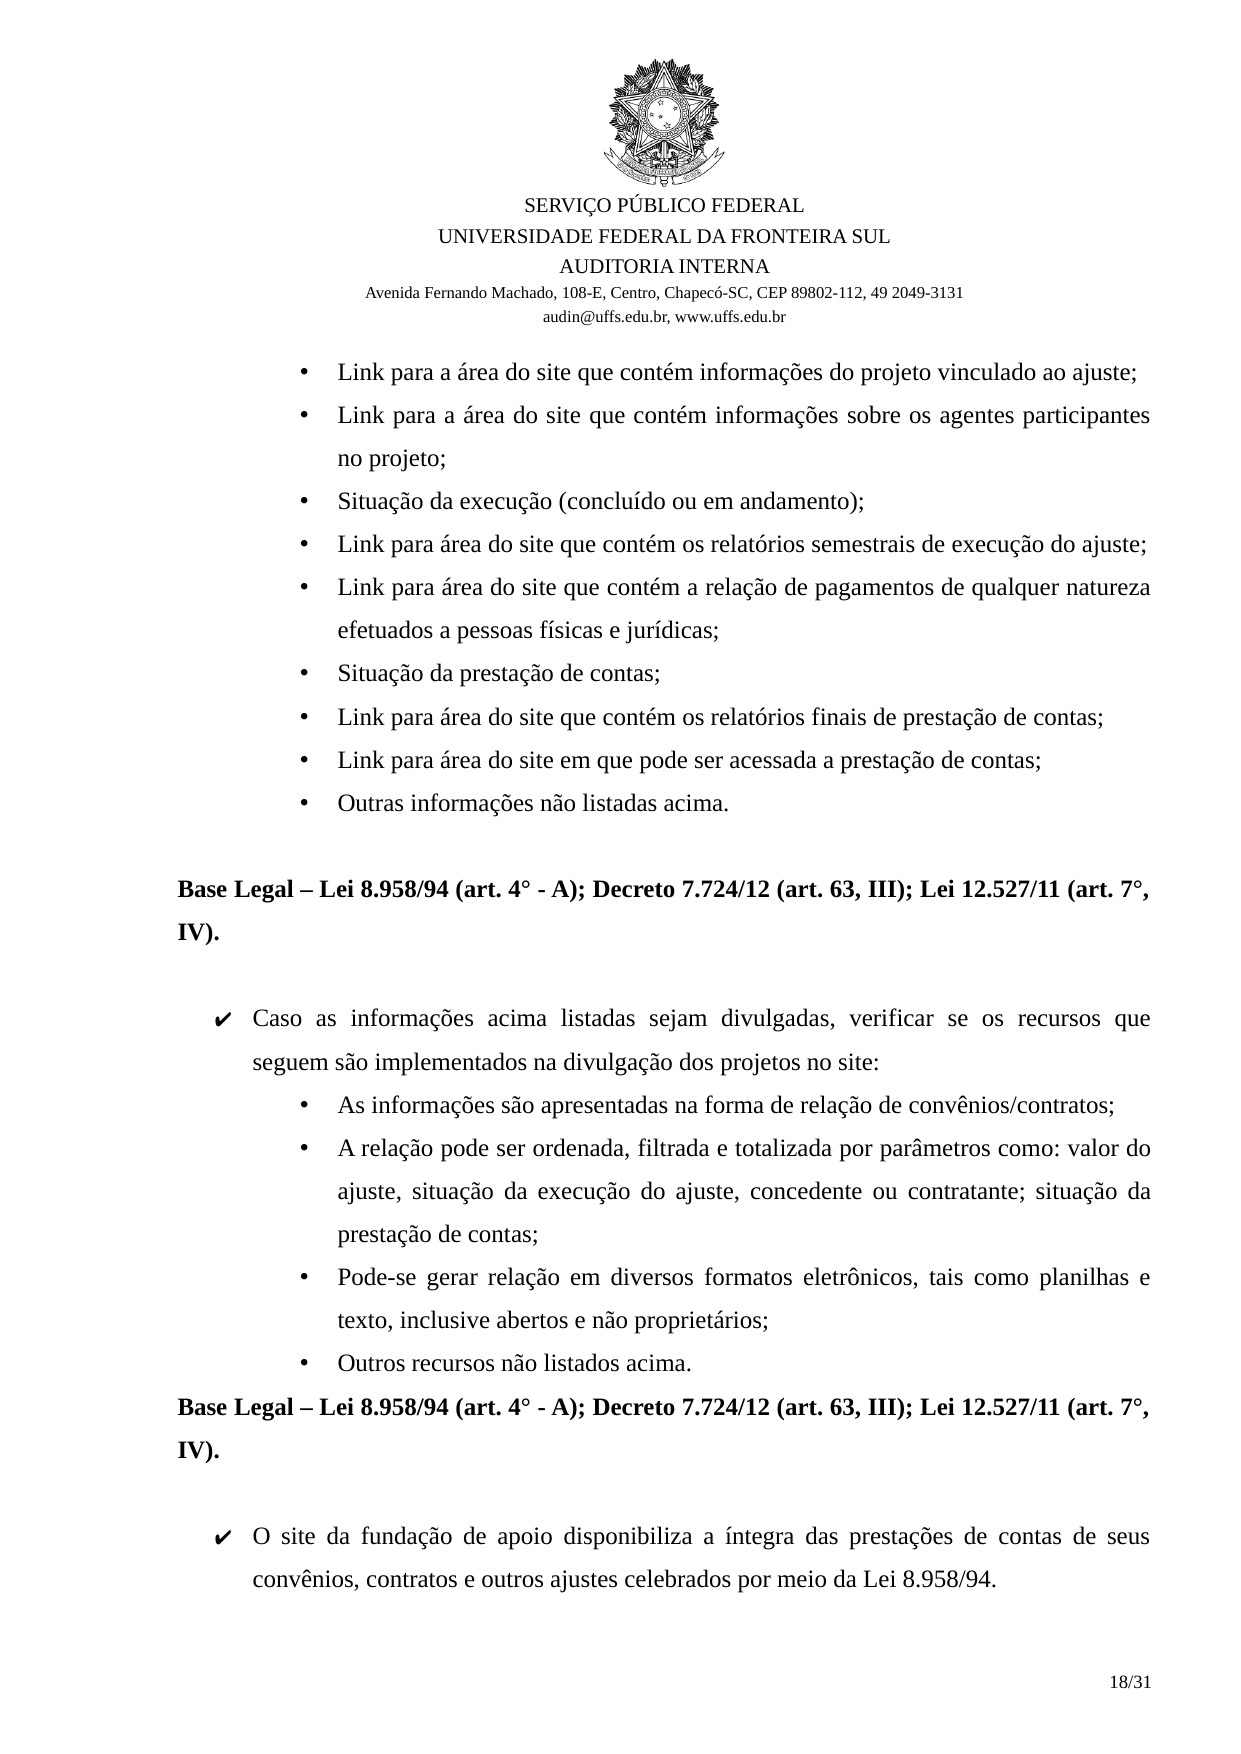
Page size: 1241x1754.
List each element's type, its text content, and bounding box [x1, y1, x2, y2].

list O site da fundação de apoio disponibiliza a íntegra das prestações de contas de seus convênios, contratos e outros ajustes celebrados por meio da Lei 8.958/94. [215, 1521, 1152, 1593]
text Base Legal – Lei 8.958/94 (art. 4° - A); Decreto 7.724/12 (art. 63, III); Lei 12.527/11 (art. 7°, IV). [177, 1392, 1152, 1463]
list Link para a área do site que contém informações do projeto vinculado ao ajuste; [300, 357, 1152, 385]
list Link para área do site que contém os relatórios semestrais de execução do ajuste; [300, 529, 1152, 558]
list Situação da prestação de contas; [300, 658, 1152, 687]
list Outros recursos não listados acima. [300, 1348, 1152, 1377]
list Link para área do site que contém a relação de pagamentos de qualquer natureza efetuados a pessoas físicas e jurídicas; [300, 572, 1152, 644]
list Link para área do site que contém os relatórios finais de prestação de contas; [300, 702, 1152, 730]
list Caso as informações acima listadas sejam divulgadas, verificar se os recursos que seguem são implementados na divulgação dos projetos no site: [215, 1003, 1152, 1075]
list As informações são apresentadas na forma de relação de convênios/contratos; [300, 1090, 1152, 1118]
list A relação pode ser ordenada, filtrada e totalizada por parâmetros como: valor do ajuste, situação da execução do ajuste, concedente ou contratante; situação da prestação de contas; [300, 1133, 1152, 1248]
list Link para área do site em que pode ser acessada a prestação de contas; [300, 745, 1152, 773]
list Link para a área do site que contém informações sobre os agentes participantes no projeto; [300, 400, 1152, 472]
list Outras informações não listadas acima. [300, 788, 1152, 817]
text Base Legal – Lei 8.958/94 (art. 4° - A); Decreto 7.724/12 (art. 63, III); Lei 12.527/11 (art. 7°, IV). [177, 874, 1152, 946]
list Pode-se gerar relação em diversos formatos eletrônicos, tais como planilhas e texto, inclusive abertos e não proprietários; [300, 1262, 1152, 1334]
list Situação da execução (concluído ou em andamento); [300, 486, 1152, 515]
